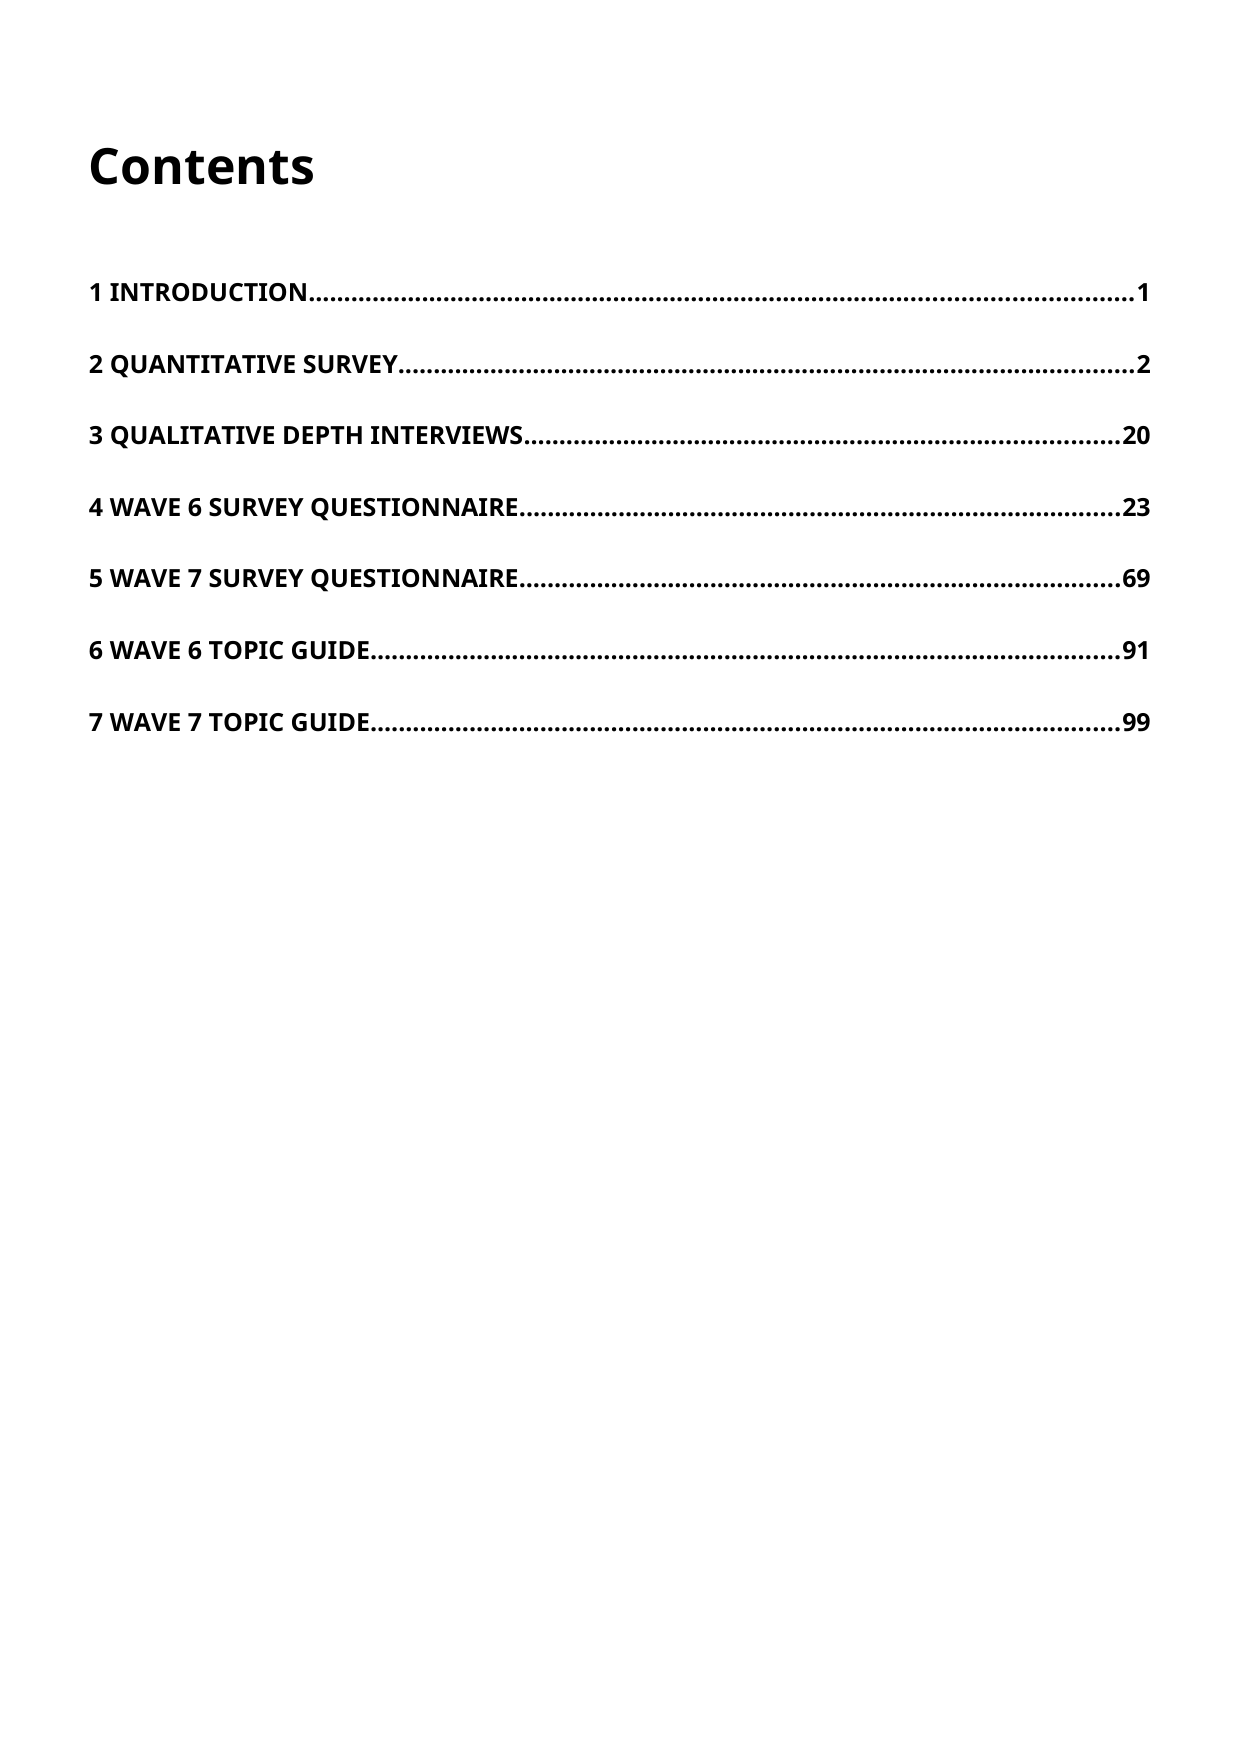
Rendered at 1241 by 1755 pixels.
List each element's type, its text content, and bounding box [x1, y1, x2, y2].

text 4 Wave 6 survey questionnaire 23 [89, 489, 1152, 523]
text 1 Introduction 1 [89, 275, 1152, 309]
text Contents [89, 131, 1152, 199]
text 2 Quantitative survey 2 [89, 346, 1152, 380]
text 3 Qualitative depth interviews 20 [89, 418, 1152, 452]
text 6 Wave 6 topic guide 91 [89, 633, 1152, 667]
text [0, 1669, 1240, 1754]
text 5 Wave 7 survey questionnaire 69 [89, 561, 1152, 595]
text 7 Wave 7 topic guide 99 [89, 704, 1152, 738]
